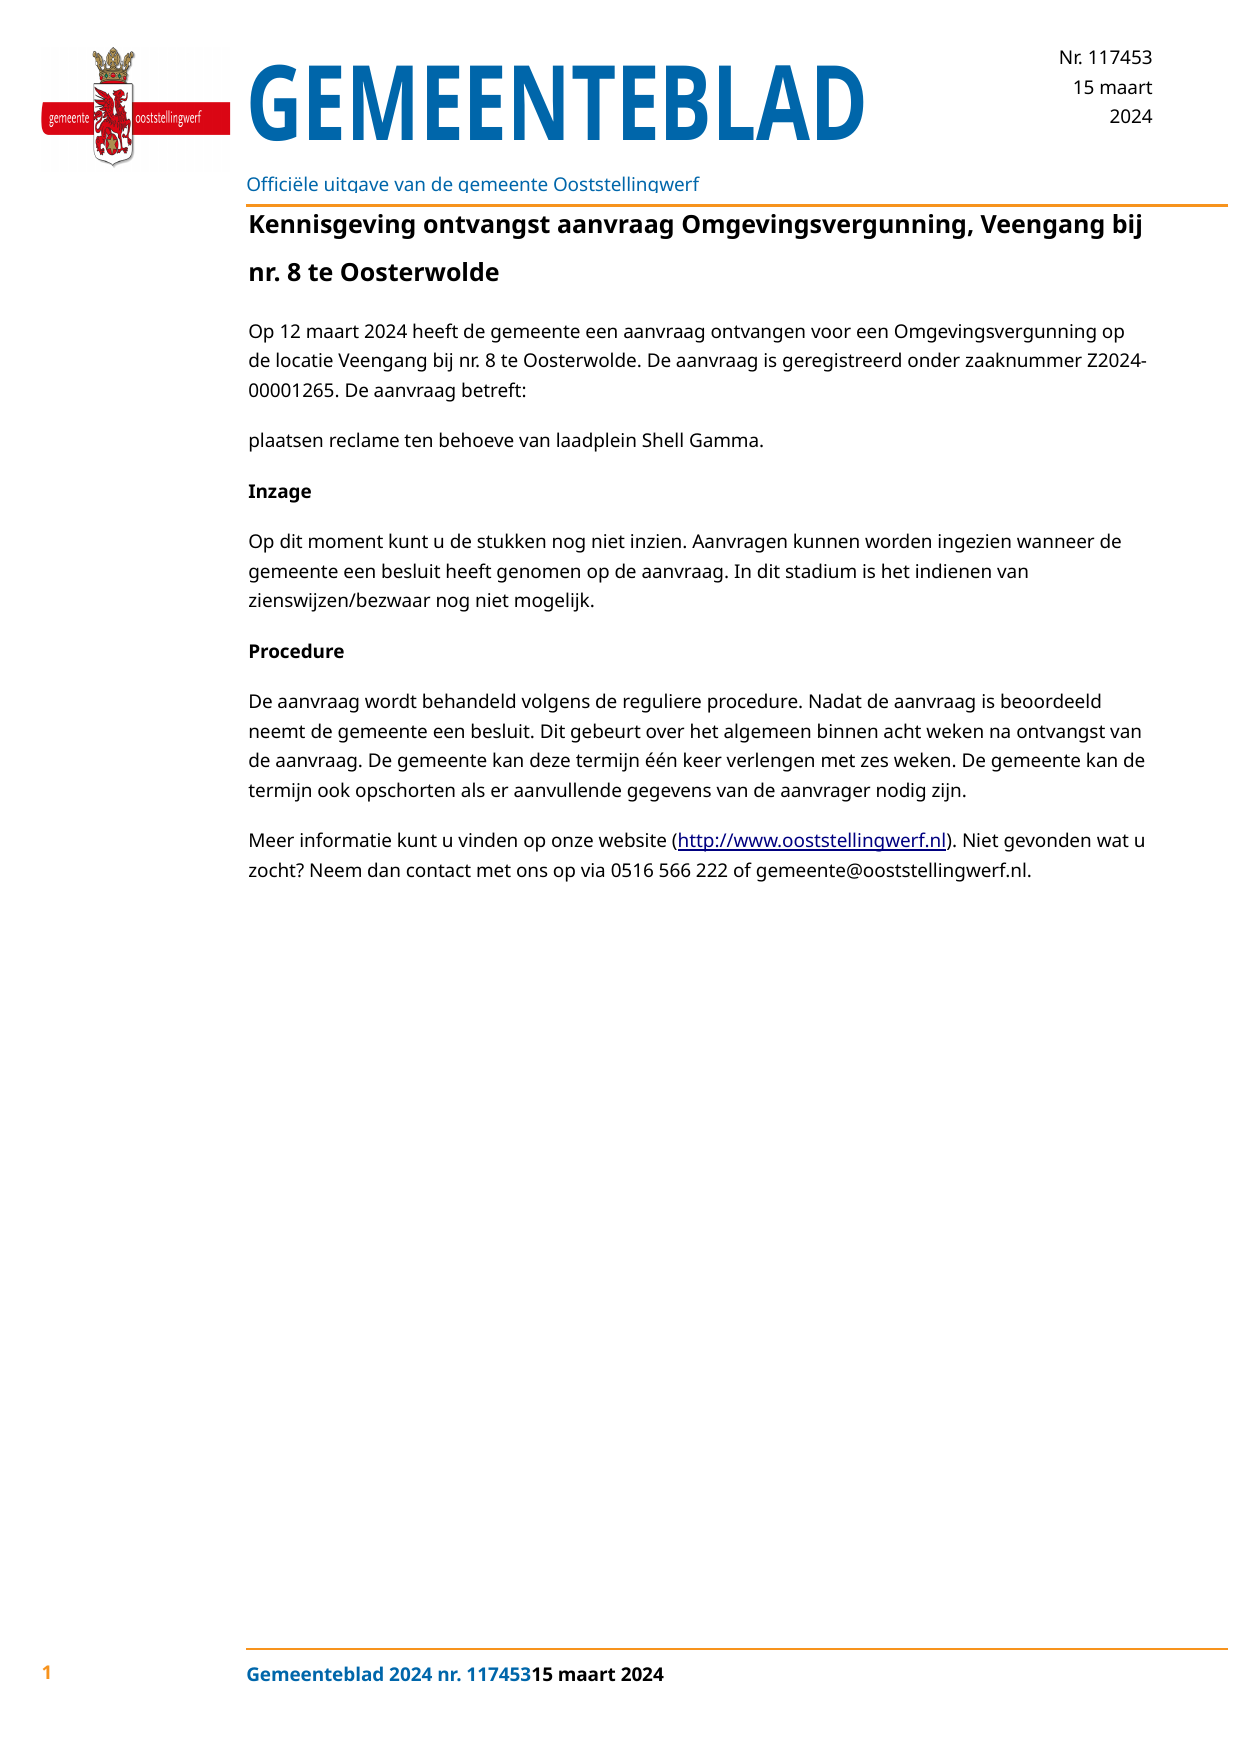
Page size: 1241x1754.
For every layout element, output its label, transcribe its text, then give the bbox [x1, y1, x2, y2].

text Procedure [248, 638, 1152, 664]
text Kennisgeving ontvangst aanvraag Omgevingsvergunning, Veengang bij nr. 8 te Oosterwolde [248, 207, 1152, 288]
text plaatsen reclame ten behoeve van laadplein Shell Gamma. [248, 427, 1152, 453]
text Meer informatie kunt u vinden op onze website (http://www.ooststellingwerf.nl). Niet gevonden wat u zocht? Neem dan contact met ons op via 0516 566 222 of gemeente@ooststellingwerf.nl. [248, 827, 1152, 883]
text De aanvraag wordt behandeld volgens de reguliere procedure. Nadat de aanvraag is beoordeeld neemt de gemeente een besluit. Dit gebeurt over het algemeen binnen acht weken na ontvangst van de aanvraag. De gemeente kan deze termijn één keer verlengen met zes weken. De gemeente kan de termijn ook opschorten als er aanvullende gegevens van de aanvrager nodig zijn. [248, 688, 1152, 803]
text Op dit moment kunt u de stukken nog niet inzien. Aanvragen kunnen worden ingezien wanneer de gemeente een besluit heeft genomen op de aanvraag. In dit stadium is het indienen van zienswijzen/bezwaar nog niet mogelijk. [248, 528, 1152, 613]
text Inzage [248, 478, 1152, 504]
picture [41, 47, 231, 172]
text Op 12 maart 2024 heeft de gemeente een aanvraag ontvangen voor een Omgevingsvergunning op de locatie Veengang bij nr. 8 te Oosterwolde. De aanvraag is geregistreerd onder zaaknummer Z2024-00001265. De aanvraag betreft: [248, 318, 1152, 403]
